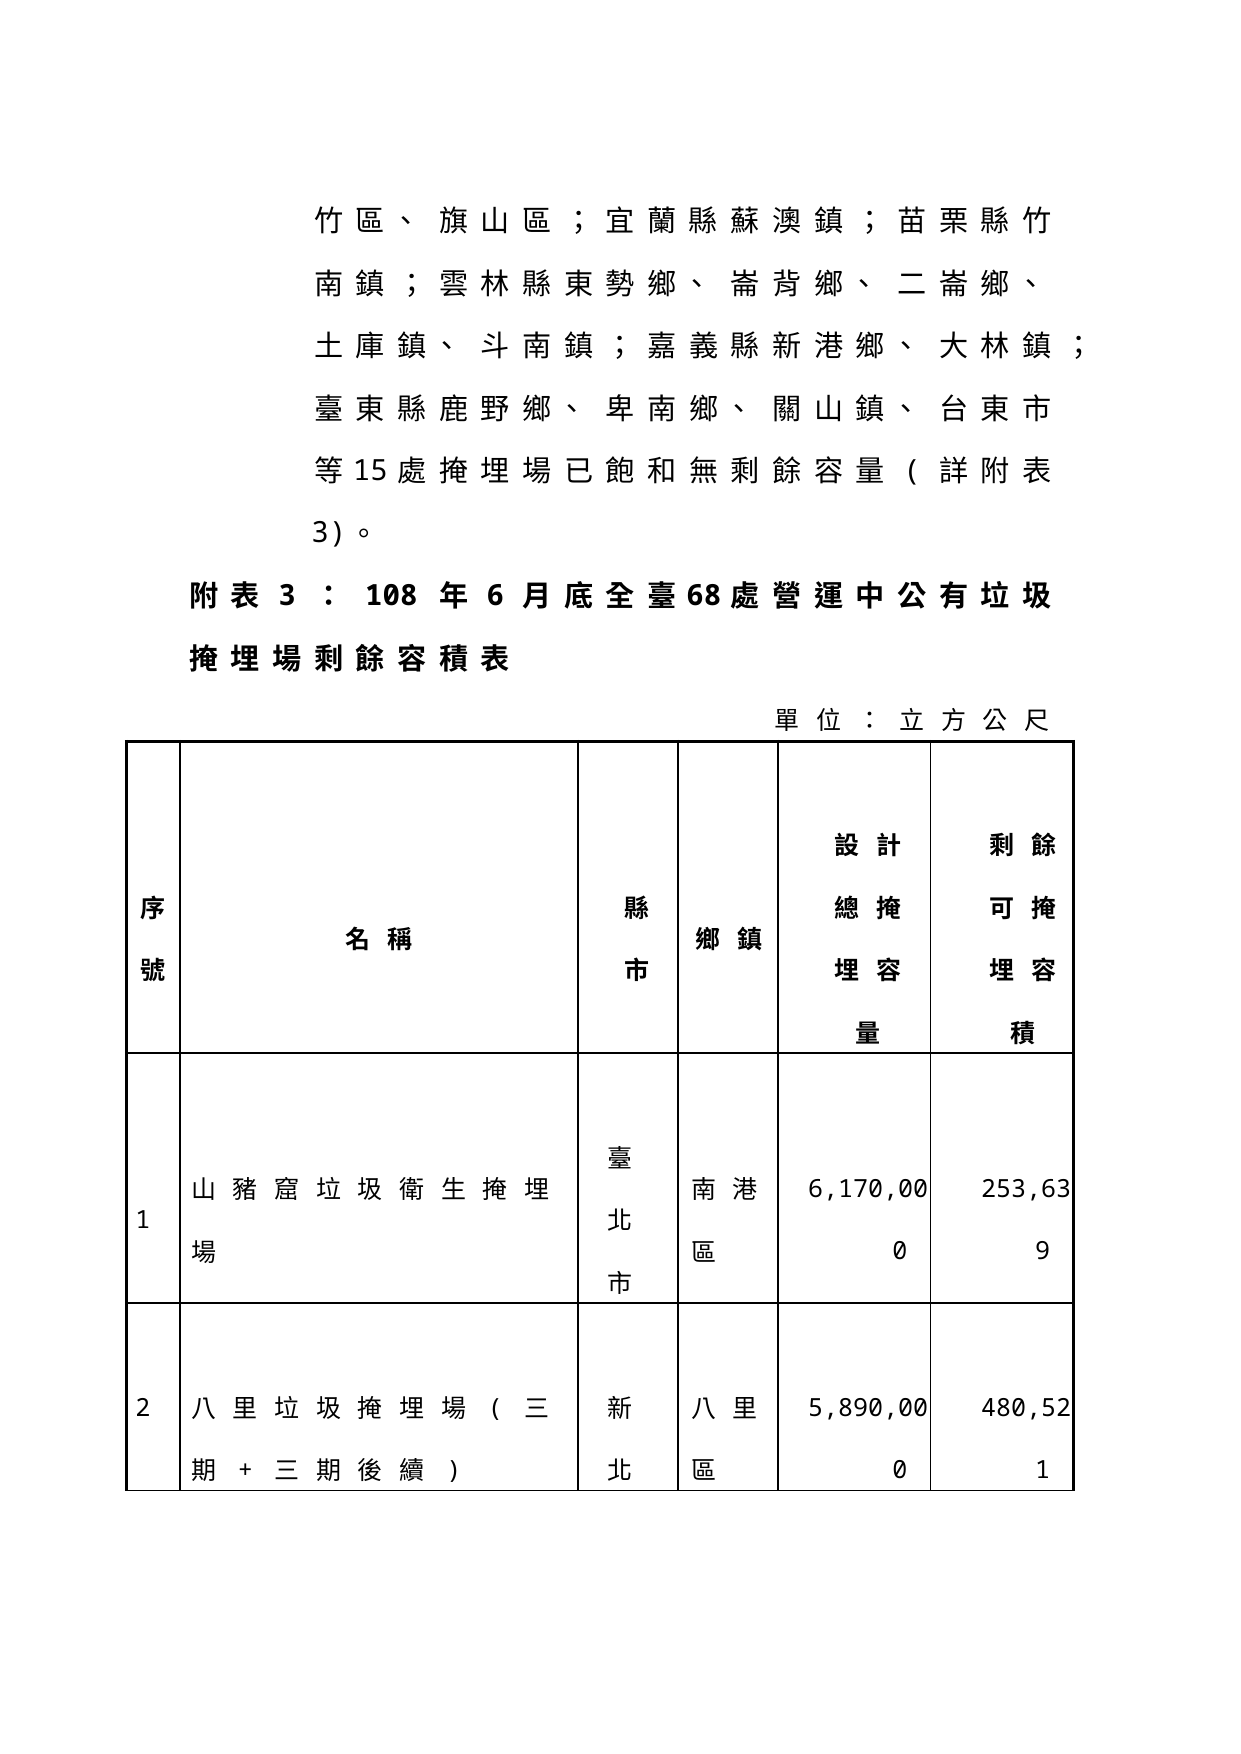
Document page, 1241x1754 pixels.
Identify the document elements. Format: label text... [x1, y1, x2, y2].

table_header 名稱 [181, 743, 577, 1052]
table_cell 253,639 [931, 1054, 1072, 1302]
text 截至108年6月底，全臺385處垃圾掩埋場中，僅68處尚在營運，此營運中垃圾掩埋場之剩餘可掩埋容積為324萬2,967立方公尺，占設計總掩埋容量3,276萬7,115立方公尺之9.90%，其中高雄市路竹區、旗山區；宜蘭縣蘇澳鎮；苗栗縣竹南鎮；雲林縣東勢鄉、崙背鄉、二崙鄉、土庫鎮、斗南鎮；嘉義縣新港鄉、大林鎮；臺東縣鹿野鄉、卑南鄉、關山鎮、台東市等15處掩埋場已飽和無剩餘容量(詳附表3)。 [271, 177, 1058, 552]
table_cell 山豬窟垃圾衛生掩埋場 [181, 1054, 577, 1302]
table_cell 1 [128, 1054, 179, 1302]
table_header 設計總掩埋容量 [779, 743, 930, 1052]
table_cell 6,170,000 [779, 1054, 930, 1302]
table_cell 臺北市 [579, 1054, 677, 1302]
table_header 序號 [128, 743, 179, 1052]
table_header 縣市 [579, 743, 677, 1052]
text 附表3：108年6月底全臺68處營運中公有垃圾掩埋場剩餘容積表 [123, 552, 1058, 677]
table_cell 2 [128, 1304, 179, 1490]
table_cell 新北 [579, 1304, 677, 1490]
table_header 鄉鎮 [679, 743, 777, 1052]
text 單位：立方公尺 [183, 677, 1058, 740]
table_cell 八里區 [679, 1304, 777, 1490]
table_cell 南港區 [679, 1054, 777, 1302]
table_cell 5,890,000 [779, 1304, 930, 1490]
table_header 剩餘可掩埋容積 [931, 743, 1072, 1052]
table_cell 480,521 [931, 1304, 1072, 1490]
table_cell 八里垃圾掩埋場(三期+三期後續) [181, 1304, 577, 1490]
